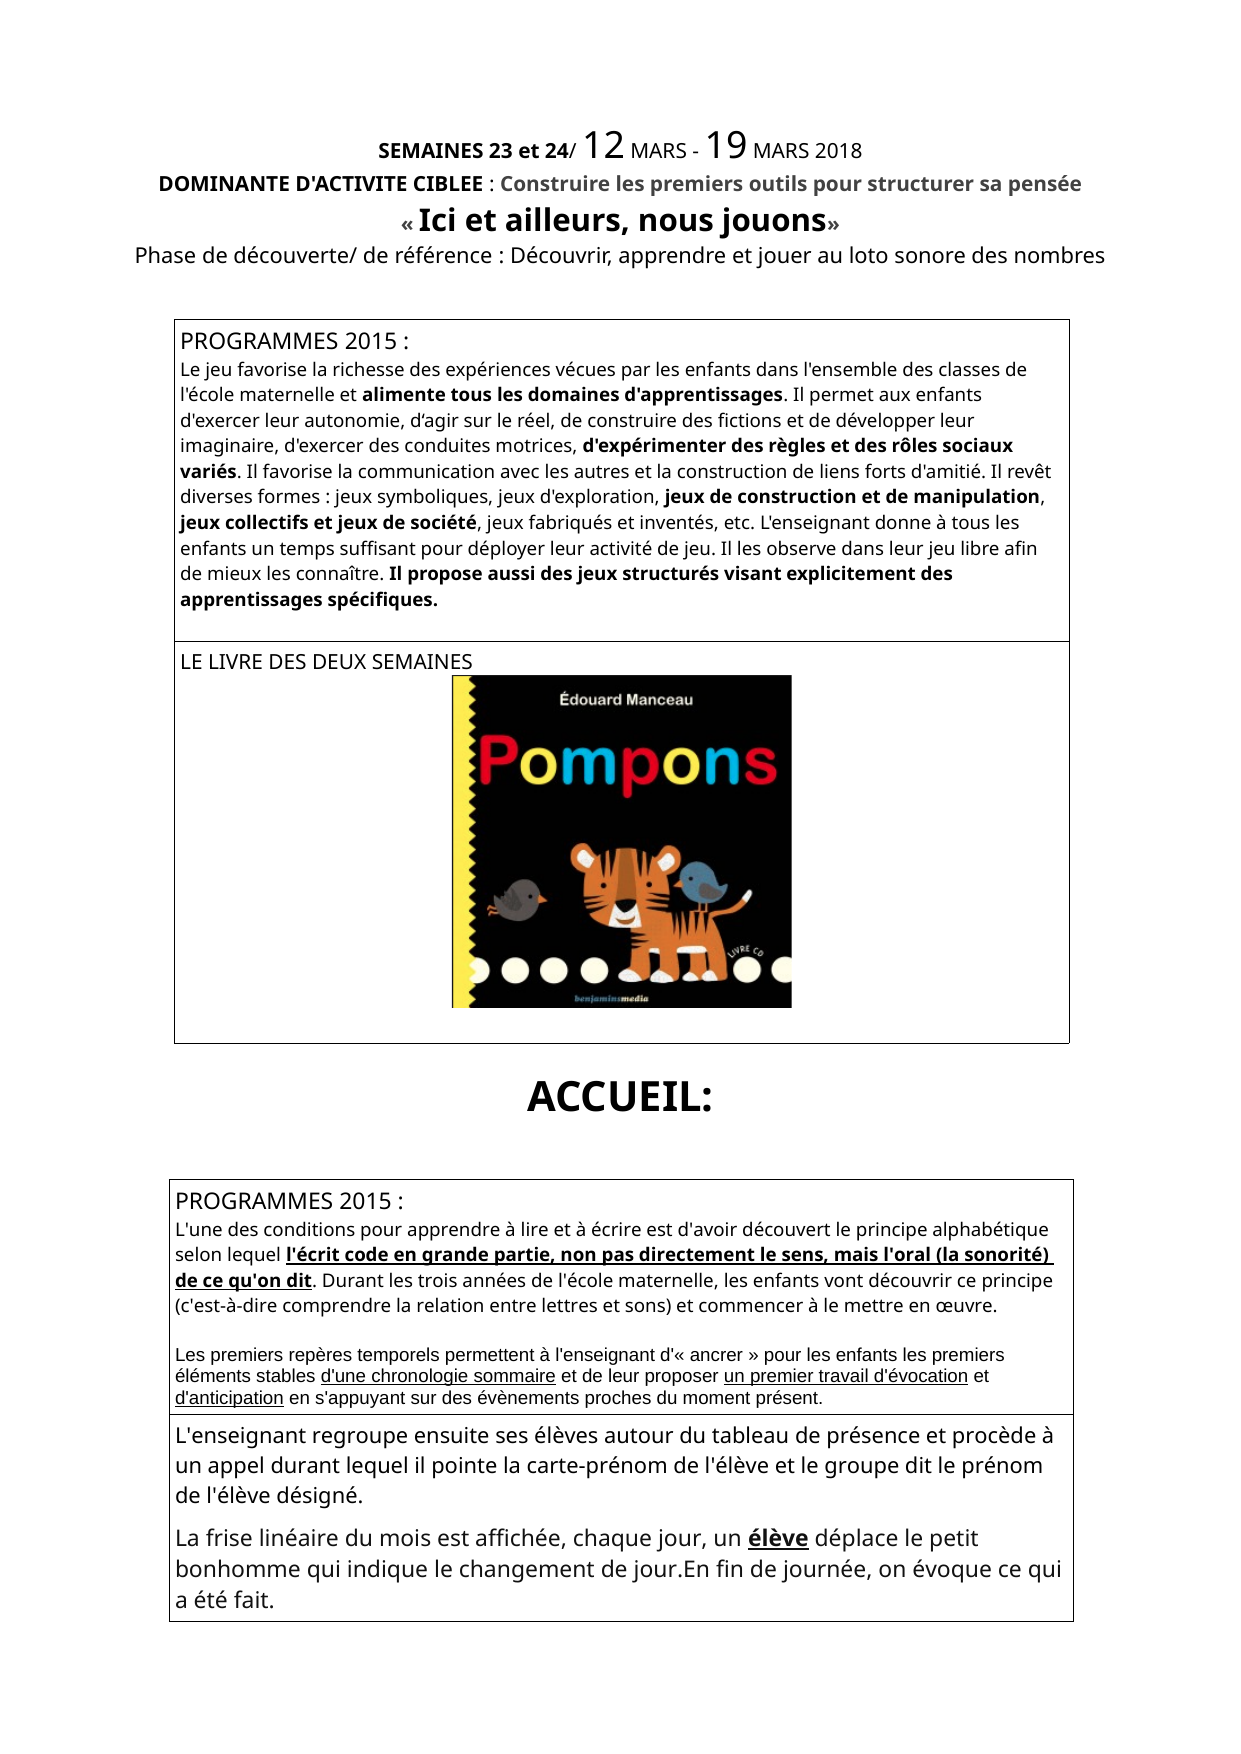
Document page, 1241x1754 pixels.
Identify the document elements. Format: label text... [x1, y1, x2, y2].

table_cell LE LIVRE DES DEUX SEMAINES [175, 642, 1069, 1043]
text Phase de découverte/ de référence : Découvrir, apprendre et jouer au loto sonore des nombres [118, 240, 1122, 270]
table_cell L'enseignant regroupe ensuite ses élèves autour du tableau de présence et procède à un appel durant lequel il pointe la carte-prénom de l'élève et le groupe dit le prénom de l'élève désigné. La frise linéaire du mois est affichée, chaque jour, un élève déplace le petit bonhomme qui indique le changement de jour.En fin de journée, on évoque ce qui a été fait. [170, 1415, 1073, 1621]
table_header PROGRAMMES 2015 : L'une des conditions pour apprendre à lire et à écrire est d'avoir découvert le principe alphabétique selon lequel l'écrit code en grande partie, non pas directement le sens, mais l'oral (la sonorité) de ce qu'on dit. Durant les trois années de l'école maternelle, les enfants vont découvrir ce principe (c'est-à-dire comprendre la relation entre lettres et sons) et commencer à le mettre en œuvre. Les premiers repères temporels permettent à l'enseignant d'« ancrer » pour les enfants les premiers éléments stables d'une chronologie sommaire et de leur proposer un premier travail d'évocation et d'anticipation en s'appuyant sur des évènements proches du moment présent. [170, 1180, 1073, 1414]
text DOMINANTE D'ACTIVITE CIBLEE : Construire les premiers outils pour structurer sa pensée [118, 169, 1122, 198]
text SEMAINES 23 et 24/ 12 MARS - 19 MARS 2018 [118, 118, 1122, 169]
picture [451, 675, 792, 1008]
text ACCUEIL: [118, 1067, 1122, 1124]
table_header PROGRAMMES 2015 : Le jeu favorise la richesse des expériences vécues par les enfants dans l'ensemble des classes de l'école maternelle et alimente tous les domaines d'apprentissages. Il permet aux enfants d'exercer leur autonomie, d‘agir sur le réel, de construire des fictions et de développer leur imaginaire, d'exercer des conduites motrices, d'expérimenter des règles et des rôles sociaux variés. Il favorise la communication avec les autres et la construction de liens forts d'amitié. Il revêt diverses formes : jeux symboliques, jeux d'exploration, jeux de construction et de manipulation, jeux collectifs et jeux de société, jeux fabriqués et inventés, etc. L'enseignant donne à tous les enfants un temps suffisant pour déployer leur activité de jeu. Il les observe dans leur jeu libre afin de mieux les connaître. Il propose aussi des jeux structurés visant explicitement des apprentissages spécifiques. [175, 320, 1069, 641]
text « Ici et ailleurs, nous jouons» [118, 198, 1122, 240]
